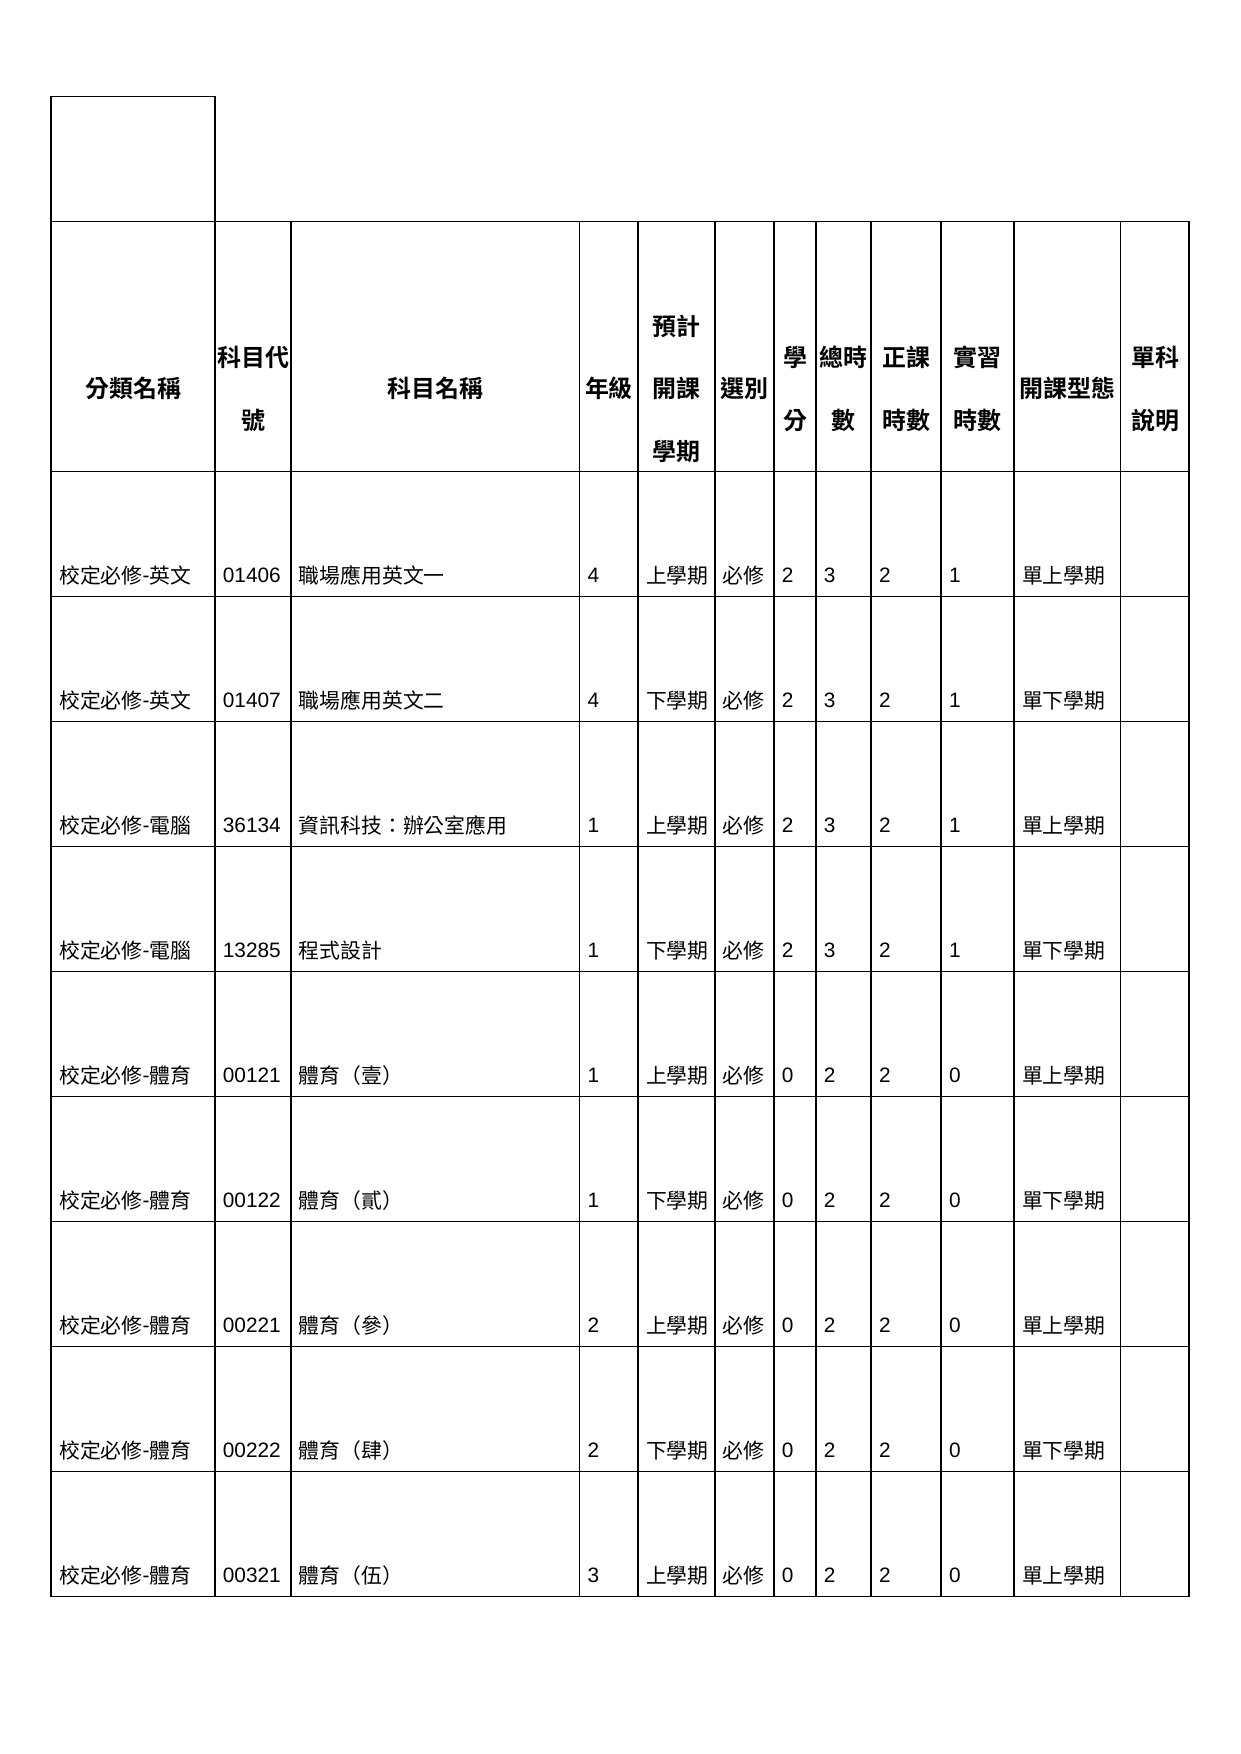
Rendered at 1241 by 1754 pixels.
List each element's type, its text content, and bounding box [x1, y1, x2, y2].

table_cell 校定必修-電腦 [52, 847, 214, 971]
table_cell 下學期 [639, 597, 714, 721]
table_cell 必修 [716, 597, 773, 721]
table_cell 單上學期 [1015, 722, 1120, 846]
table_cell 單上學期 [1015, 972, 1120, 1096]
table_cell 2 [817, 972, 870, 1096]
table_cell [1121, 847, 1188, 971]
table_cell 必修 [716, 1472, 773, 1596]
table_cell 0 [775, 1222, 815, 1346]
table_cell 實習 時數 [942, 222, 1013, 471]
table_cell 2 [580, 1347, 637, 1471]
table_cell 3 [817, 847, 870, 971]
table_cell 0 [775, 972, 815, 1096]
table_cell 科目名稱 [292, 222, 579, 471]
table_cell 2 [872, 972, 940, 1096]
table_cell 必修 [716, 1097, 773, 1221]
table_cell 上學期 [639, 1472, 714, 1596]
table_cell 體育（肆） [292, 1347, 579, 1471]
table_cell 1 [942, 722, 1013, 846]
table_cell 單下學期 [1015, 847, 1120, 971]
table_cell 上學期 [639, 722, 714, 846]
table_cell 必修 [716, 472, 773, 596]
table_cell 職場應用英文一 [292, 472, 579, 596]
table_cell 2 [775, 472, 815, 596]
table_cell 2 [817, 1472, 870, 1596]
table_cell 資訊科技：辦公室應用 [292, 722, 579, 846]
table_cell 必修 [716, 1347, 773, 1471]
table_cell 單下學期 [1015, 597, 1120, 721]
table_cell 分類名稱 [52, 222, 214, 471]
table_header [638, 96, 715, 221]
table_cell 4 [580, 597, 637, 721]
table_cell 3 [580, 1472, 637, 1596]
table_cell 2 [775, 847, 815, 971]
table_cell 總時 數 [817, 222, 870, 471]
table_cell 0 [775, 1472, 815, 1596]
table_cell 校定必修-體育 [52, 1222, 214, 1346]
table_cell 正課 時數 [872, 222, 940, 471]
table_header [1014, 96, 1121, 221]
table_cell 必修 [716, 847, 773, 971]
table_cell [1121, 1472, 1188, 1596]
table_header [52, 97, 214, 221]
table_cell 2 [580, 1222, 637, 1346]
table_cell 0 [775, 1347, 815, 1471]
table_cell 1 [580, 1097, 637, 1221]
table_header [774, 96, 816, 221]
table_cell 3 [817, 597, 870, 721]
table_cell 校定必修-體育 [52, 1472, 214, 1596]
table_cell 程式設計 [292, 847, 579, 971]
table_cell 00221 [216, 1222, 290, 1346]
table_cell 選別 [716, 222, 773, 471]
table_header [816, 96, 871, 221]
table_cell 單上學期 [1015, 1472, 1120, 1596]
table_cell [1121, 597, 1188, 721]
table_cell 00321 [216, 1472, 290, 1596]
table_cell 01406 [216, 472, 290, 596]
table_cell 校定必修-體育 [52, 1097, 214, 1221]
table_header [580, 96, 638, 221]
table_header [941, 96, 1014, 221]
table_cell 0 [775, 1097, 815, 1221]
table_cell 必修 [716, 722, 773, 846]
table_cell 預計 開課 學期 [639, 222, 714, 471]
table_cell 校定必修-電腦 [52, 722, 214, 846]
table_cell 2 [817, 1347, 870, 1471]
table_cell 2 [775, 722, 815, 846]
table_cell 2 [872, 847, 940, 971]
table_cell 體育（壹） [292, 972, 579, 1096]
table_cell 校定必修-英文 [52, 472, 214, 596]
table_cell 上學期 [639, 472, 714, 596]
table_cell 3 [817, 722, 870, 846]
table_cell [1121, 972, 1188, 1096]
table_cell 1 [942, 472, 1013, 596]
table_cell 00122 [216, 1097, 290, 1221]
table_cell 1 [580, 847, 637, 971]
table_cell 2 [872, 1097, 940, 1221]
table_header [291, 96, 579, 221]
table_cell 2 [872, 1472, 940, 1596]
table_cell 體育（伍） [292, 1472, 579, 1596]
table_cell [1121, 472, 1188, 596]
table_cell 校定必修-體育 [52, 972, 214, 1096]
table_cell 3 [817, 472, 870, 596]
table_cell 2 [817, 1222, 870, 1346]
table_cell 單科說明 [1121, 222, 1188, 471]
table_header [871, 96, 941, 221]
table_cell 校定必修-體育 [52, 1347, 214, 1471]
table_cell 2 [872, 1222, 940, 1346]
table_cell 學分 [775, 222, 815, 471]
table_cell 2 [775, 597, 815, 721]
table_cell 0 [942, 1472, 1013, 1596]
table_header [1121, 96, 1189, 221]
table_cell 必修 [716, 1222, 773, 1346]
table_cell [1121, 1222, 1188, 1346]
table_cell 2 [872, 722, 940, 846]
table_cell 單上學期 [1015, 472, 1120, 596]
table_cell 2 [872, 472, 940, 596]
table_cell [1121, 1097, 1188, 1221]
table_cell 01407 [216, 597, 290, 721]
table_cell 年級 [580, 222, 637, 471]
table_cell [1121, 722, 1188, 846]
table_cell 00121 [216, 972, 290, 1096]
table_cell 00222 [216, 1347, 290, 1471]
table_cell 單下學期 [1015, 1347, 1120, 1471]
table_cell 上學期 [639, 972, 714, 1096]
table_header [715, 96, 774, 221]
table_cell 13285 [216, 847, 290, 971]
table_cell 開課型態 [1015, 222, 1120, 471]
table_cell 36134 [216, 722, 290, 846]
table_cell 4 [580, 472, 637, 596]
table_cell 0 [942, 972, 1013, 1096]
table_cell 2 [817, 1097, 870, 1221]
table_cell 1 [942, 847, 1013, 971]
table_cell 0 [942, 1347, 1013, 1471]
table_cell 2 [872, 1347, 940, 1471]
table_cell 2 [872, 597, 940, 721]
table_cell 下學期 [639, 847, 714, 971]
table_cell 上學期 [639, 1222, 714, 1346]
table_cell 1 [580, 722, 637, 846]
table_cell 1 [580, 972, 637, 1096]
table_cell 科目代號 [216, 222, 290, 471]
table_cell 單上學期 [1015, 1222, 1120, 1346]
table_cell 必修 [716, 972, 773, 1096]
table_cell [1121, 1347, 1188, 1471]
table_cell 體育（貳） [292, 1097, 579, 1221]
table_cell 0 [942, 1097, 1013, 1221]
table_cell 職場應用英文二 [292, 597, 579, 721]
table_cell 0 [942, 1222, 1013, 1346]
table_header [216, 96, 291, 221]
table_cell 校定必修-英文 [52, 597, 214, 721]
table_cell 下學期 [639, 1347, 714, 1471]
table_cell 1 [942, 597, 1013, 721]
table_cell 體育（參） [292, 1222, 579, 1346]
table_cell 單下學期 [1015, 1097, 1120, 1221]
table_cell 下學期 [639, 1097, 714, 1221]
